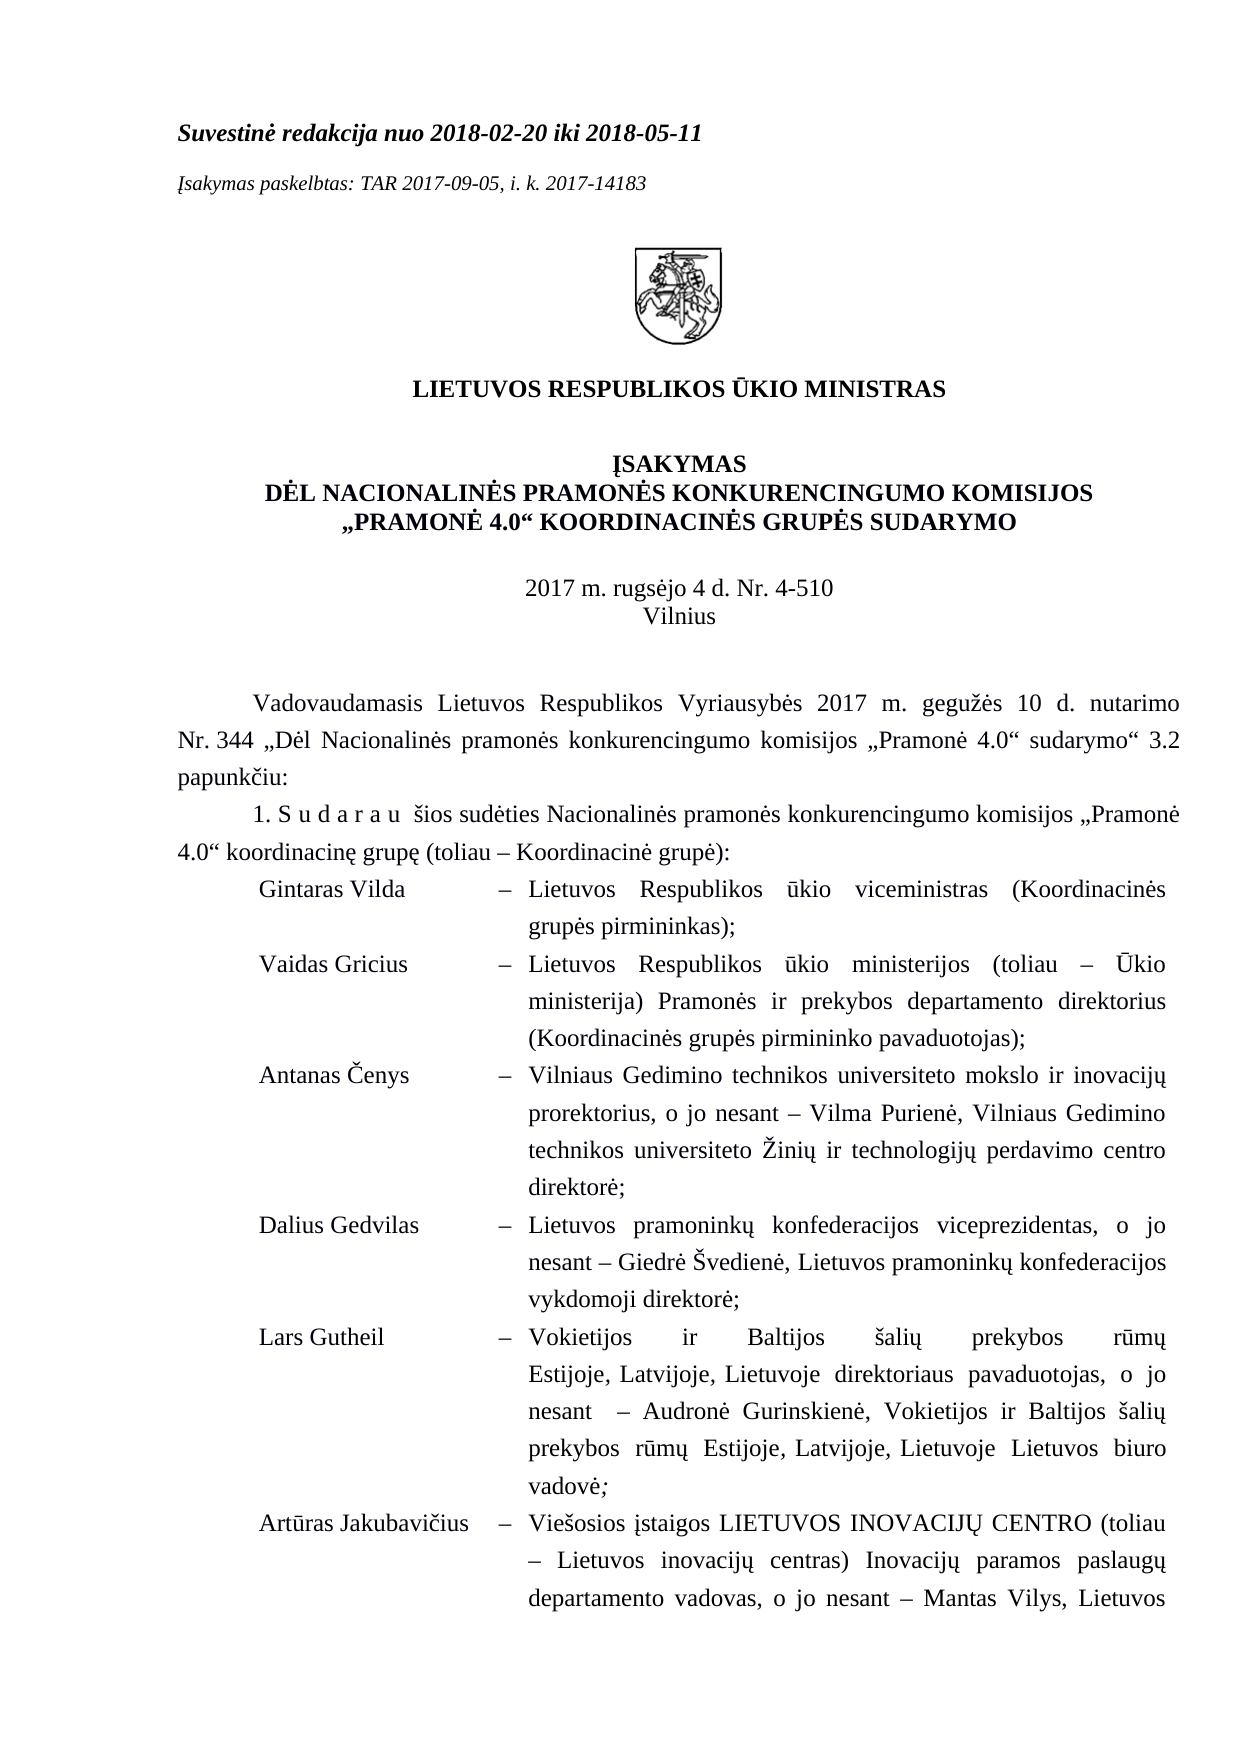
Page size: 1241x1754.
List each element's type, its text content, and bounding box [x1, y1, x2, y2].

table_header – [487, 874, 517, 949]
table_cell – [487, 1210, 517, 1322]
table_cell – [487, 1061, 517, 1210]
table_cell Vaidas Gricius [248, 949, 487, 1061]
text 2017 m. rugsėjo 4 d. Nr. 4-510 Vilnius [177, 573, 1181, 630]
table_cell Viešosios įstaigos LIETUVOS INOVACIJŲ CENTRO (toliau – Lietuvos inovacijų centras) Inovacijų paramos paslaugų departamento vadovas, o jo nesant – Mantas Vilys, Lietuvos [517, 1508, 1178, 1611]
text DĖL NACIONALINĖS PRAMONĖS KONKURENCINGUMO KOMISIJOS „PRAMONĖ 4.0“ KOORDINACINĖS GRUPĖS SUDARYMO [177, 478, 1181, 535]
table_cell Lietuvos Respublikos ūkio ministerijos (toliau – Ūkio ministerija) Pramonės ir prekybos departamento direktorius (Koordinacinės grupės pirmininko pavaduotojas); [517, 949, 1178, 1061]
table_cell Dalius Gedvilas [248, 1210, 487, 1322]
table_cell – [487, 1508, 517, 1611]
text LIETUVOS RESPUBLIKOS ŪKIO MINISTRAS [177, 374, 1181, 403]
table_cell Artūras Jakubavičius [248, 1508, 487, 1611]
table_cell Vokietijos ir Baltijos šalių prekybos rūmų Estijoje, Latvijoje, Lietuvoje direktoriaus pavaduotojas, o jo nesant – Audronė Gurinskienė, Vokietijos ir Baltijos šalių prekybos rūmų Estijoje, Latvijoje, Lietuvoje Lietuvos biuro vadovė; [517, 1322, 1178, 1508]
table_cell Vilniaus Gedimino technikos universiteto mokslo ir inovacijų prorektorius, o jo nesant – Vilma Purienė, Vilniaus Gedimino technikos universiteto Žinių ir technologijų perdavimo centro direktorė; [517, 1061, 1178, 1210]
table_header Lietuvos Respublikos ūkio viceministras (Koordinacinės grupės pirmininkas); [517, 874, 1178, 949]
table_header Gintaras Vilda [248, 874, 487, 949]
table_cell Antanas Čenys [248, 1061, 487, 1210]
text ĮSAKYMAS [177, 449, 1181, 478]
text 1. S u d a r a u šios sudėties Nacionalinės pramonės konkurencingumo komisijos „Pramonė 4.0“ koordinacinę grupę (toliau – Koordinacinė grupė): [177, 799, 1181, 866]
table_cell – [487, 949, 517, 1061]
text Vadovaudamasis Lietuvos Respublikos Vyriausybės 2017 m. gegužės 10 d. nutarimo Nr. 344 „Dėl Nacionalinės pramonės konkurencingumo komisijos „Pramonė 4.0“ sudarymo“ 3.2 papunkčiu: [177, 688, 1181, 791]
table_cell Lietuvos pramoninkų konfederacijos viceprezidentas, o jo nesant – Giedrė Švedienė, Lietuvos pramoninkų konfederacijos vykdomoji direktorė; [517, 1210, 1178, 1322]
text Suvestinė redakcija nuo 2018-02-20 iki 2018-05-11 [177, 118, 1181, 147]
table_cell – [487, 1322, 517, 1508]
text Įsakymas paskelbtas: TAR 2017-09-05, i. k. 2017-14183 [177, 171, 1181, 195]
table_cell Lars Gutheil [248, 1322, 487, 1508]
